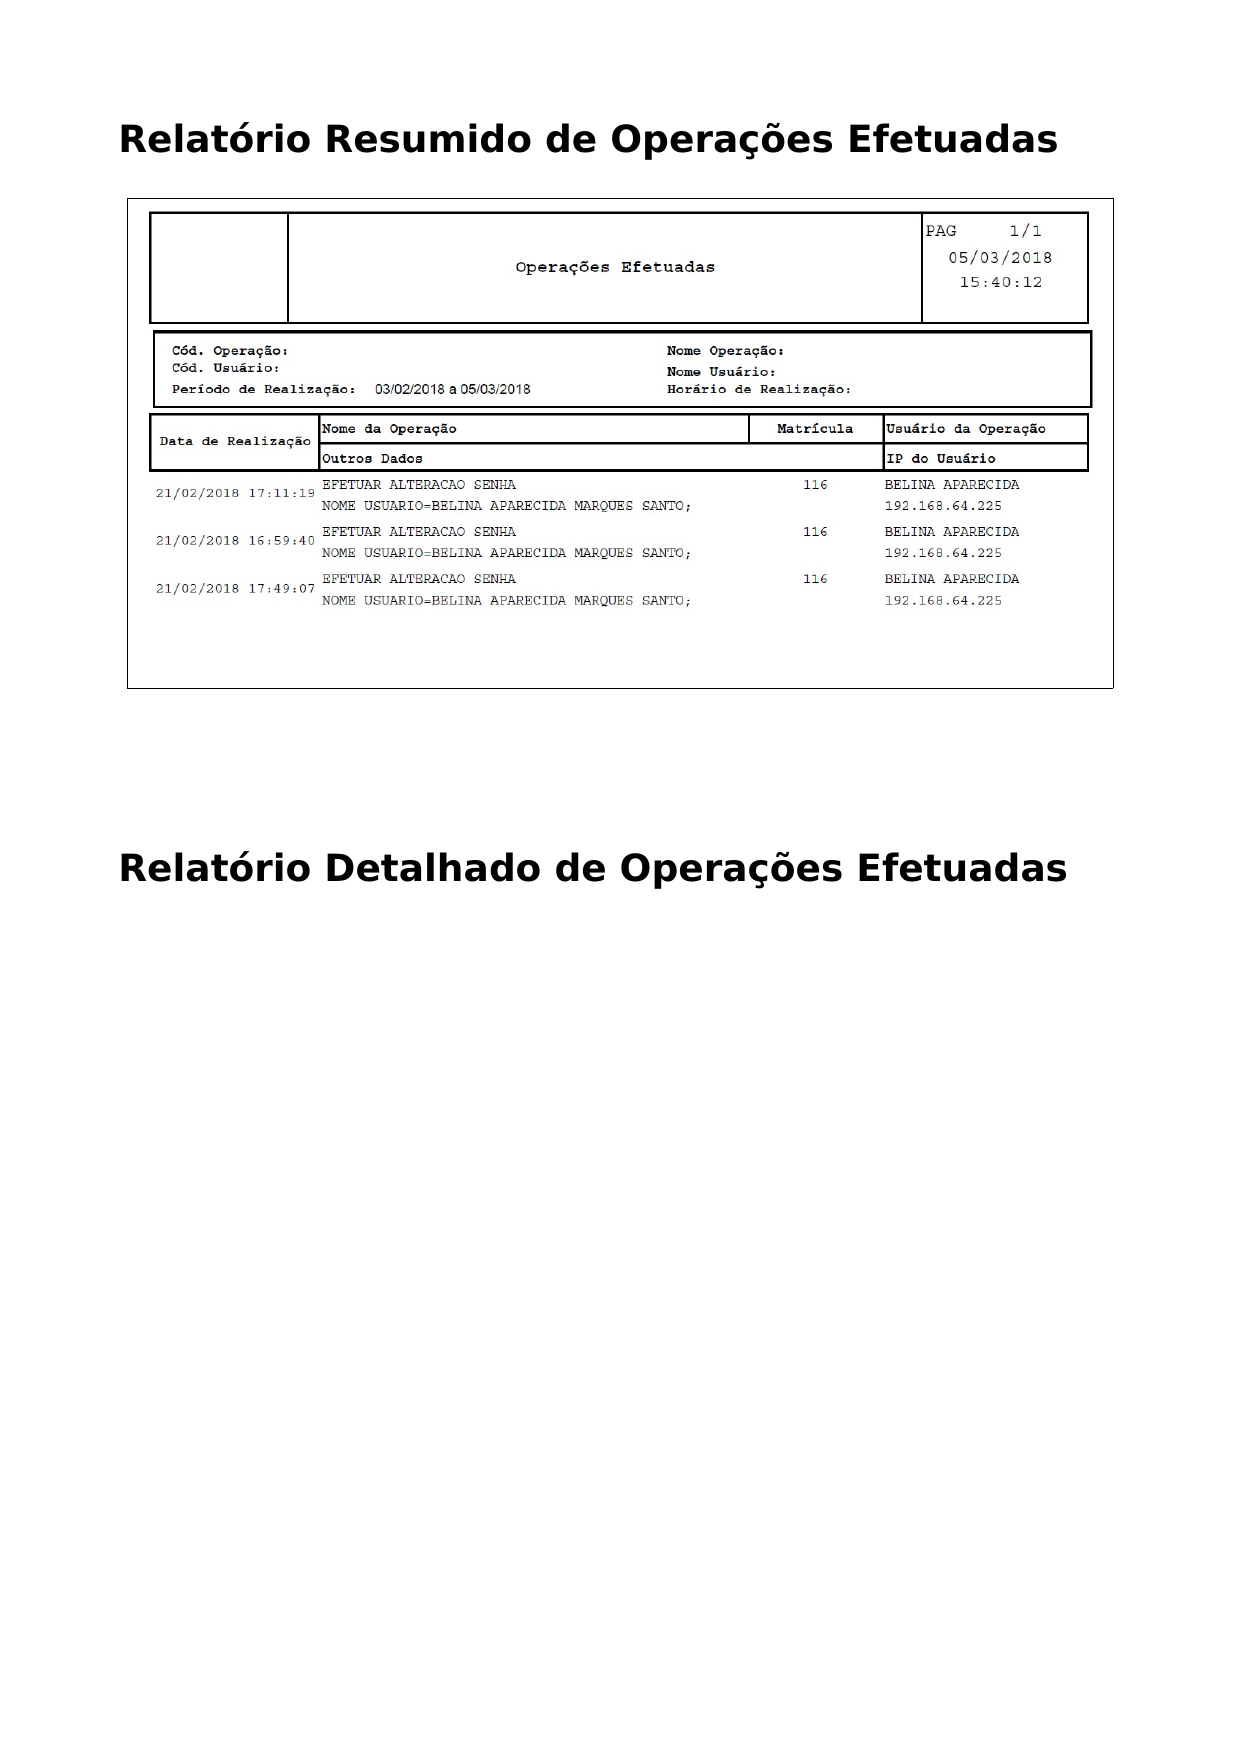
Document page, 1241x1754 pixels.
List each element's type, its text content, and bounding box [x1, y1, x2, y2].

subtitle Relatório Resumido de Operações Efetuadas [118, 118, 1122, 162]
table_header [128, 199, 1113, 688]
subtitle Relatório Detalhado de Operações Efetuadas [118, 846, 1122, 890]
picture [129, 201, 1111, 656]
